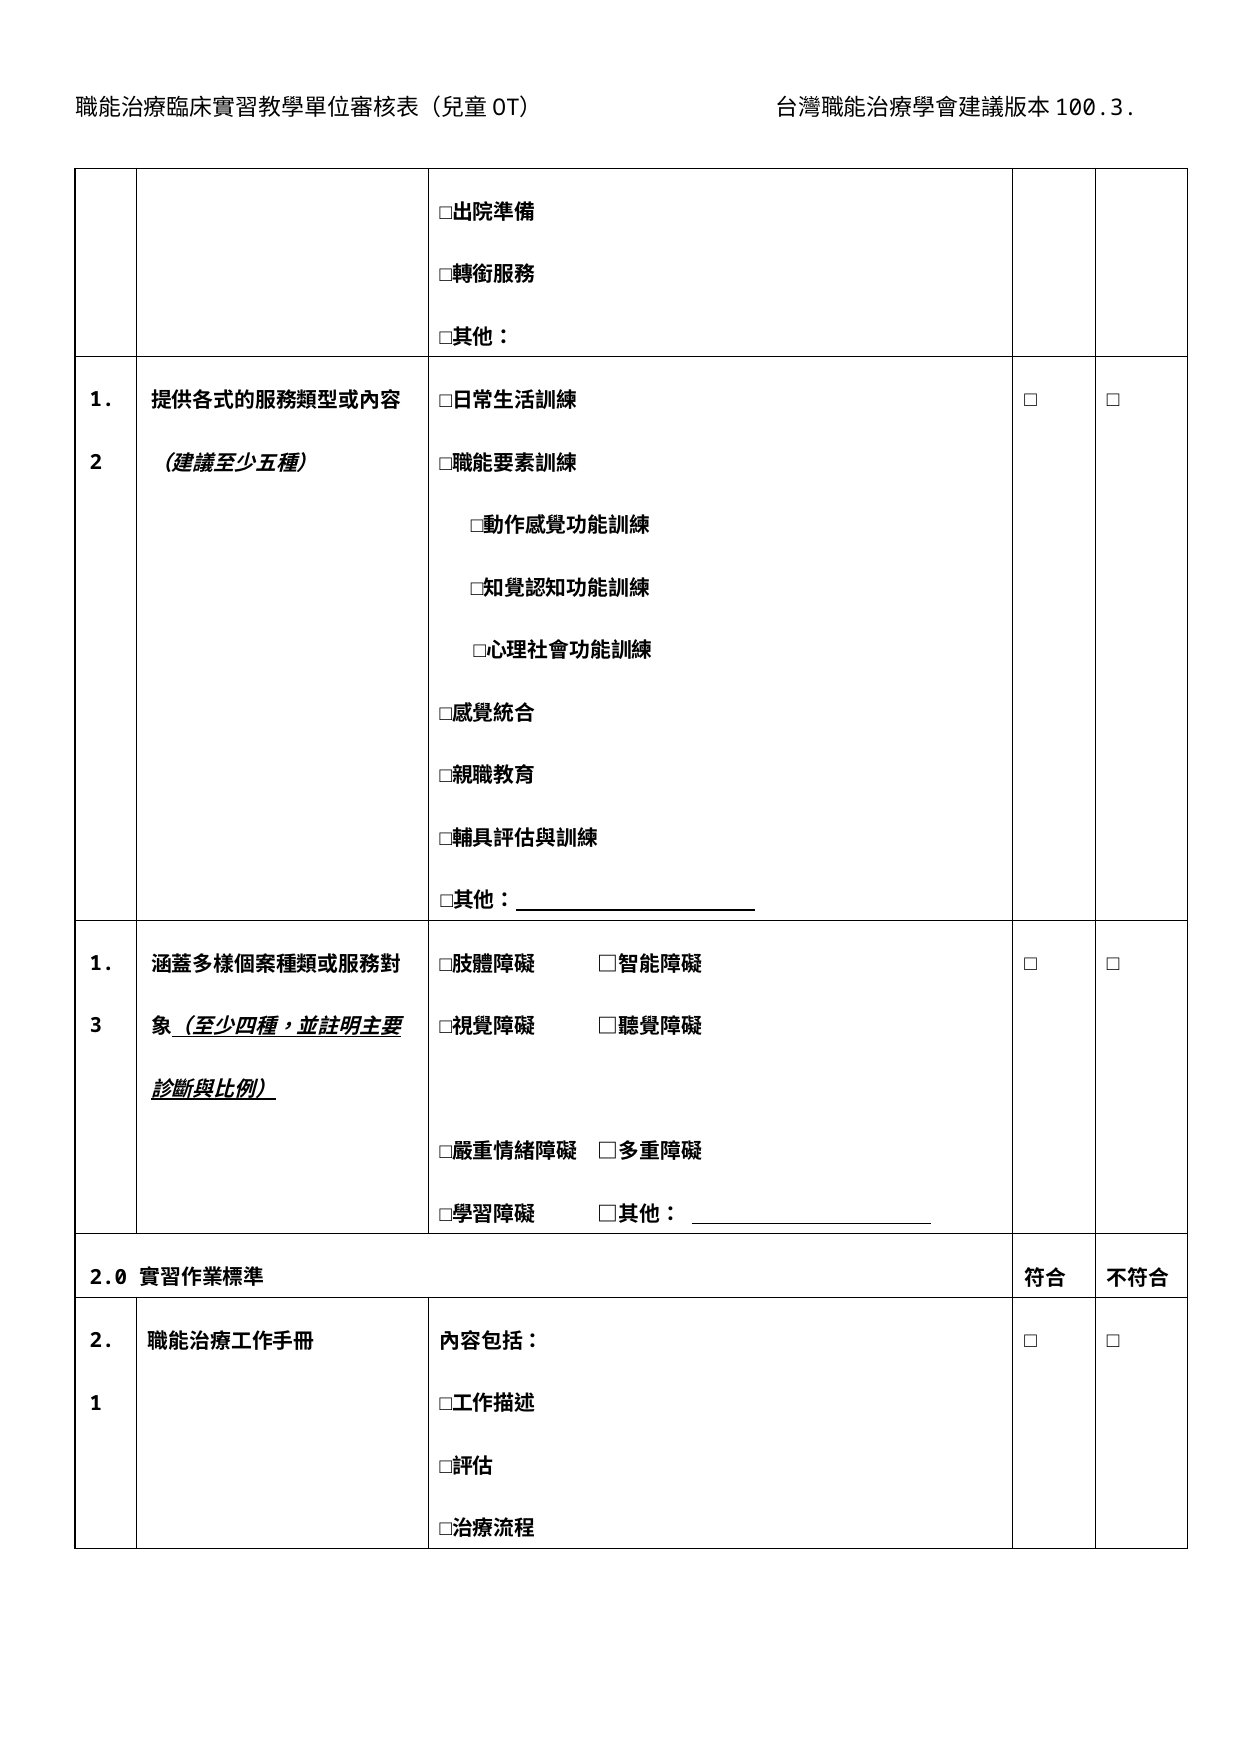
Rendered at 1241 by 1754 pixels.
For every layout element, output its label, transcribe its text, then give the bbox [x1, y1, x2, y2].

table_cell □ [1096, 1298, 1187, 1548]
table_cell 1.2 [76, 357, 136, 919]
table_cell □ [1013, 1298, 1095, 1548]
table_cell [1013, 169, 1095, 356]
table_cell [137, 169, 428, 356]
table_cell 涵蓋多樣個案種類或服務對象（至少四種，並註明主要診斷與比例） [137, 921, 428, 1233]
table_cell □出院準備 □轉銜服務 □其他： [429, 169, 1012, 356]
table_cell 不符合 [1096, 1234, 1187, 1297]
table_cell 職能治療工作手冊 [137, 1298, 428, 1548]
table_cell 符合 [1013, 1234, 1095, 1297]
table_cell □肢體障礙 □智能障礙 □視覺障礙 □聽覺障礙 □嚴重情緒障礙 □多重障礙 □學習障礙 □其他： [429, 921, 1012, 1233]
table_cell 2.1 [76, 1298, 136, 1548]
table_cell □ [1096, 357, 1187, 919]
table_cell 1.3 [76, 921, 136, 1233]
table_cell □ [1013, 357, 1095, 919]
table_cell □ [1013, 921, 1095, 1233]
table_cell [1096, 169, 1187, 356]
table_cell 提供各式的服務類型或內容（建議至少五種） [137, 357, 428, 919]
table_cell 內容包括： □工作描述 □評估 □治療流程 [429, 1298, 1012, 1548]
table_cell [76, 169, 136, 356]
table_cell □日常生活訓練 □職能要素訓練 □動作感覺功能訓練 □知覺認知功能訓練 □心理社會功能訓練 □感覺統合 □親職教育 □輔具評估與訓練 □其他： [429, 357, 1012, 919]
table_cell 2.0 實習作業標準 [76, 1234, 1012, 1297]
table_cell □ [1096, 921, 1187, 1233]
